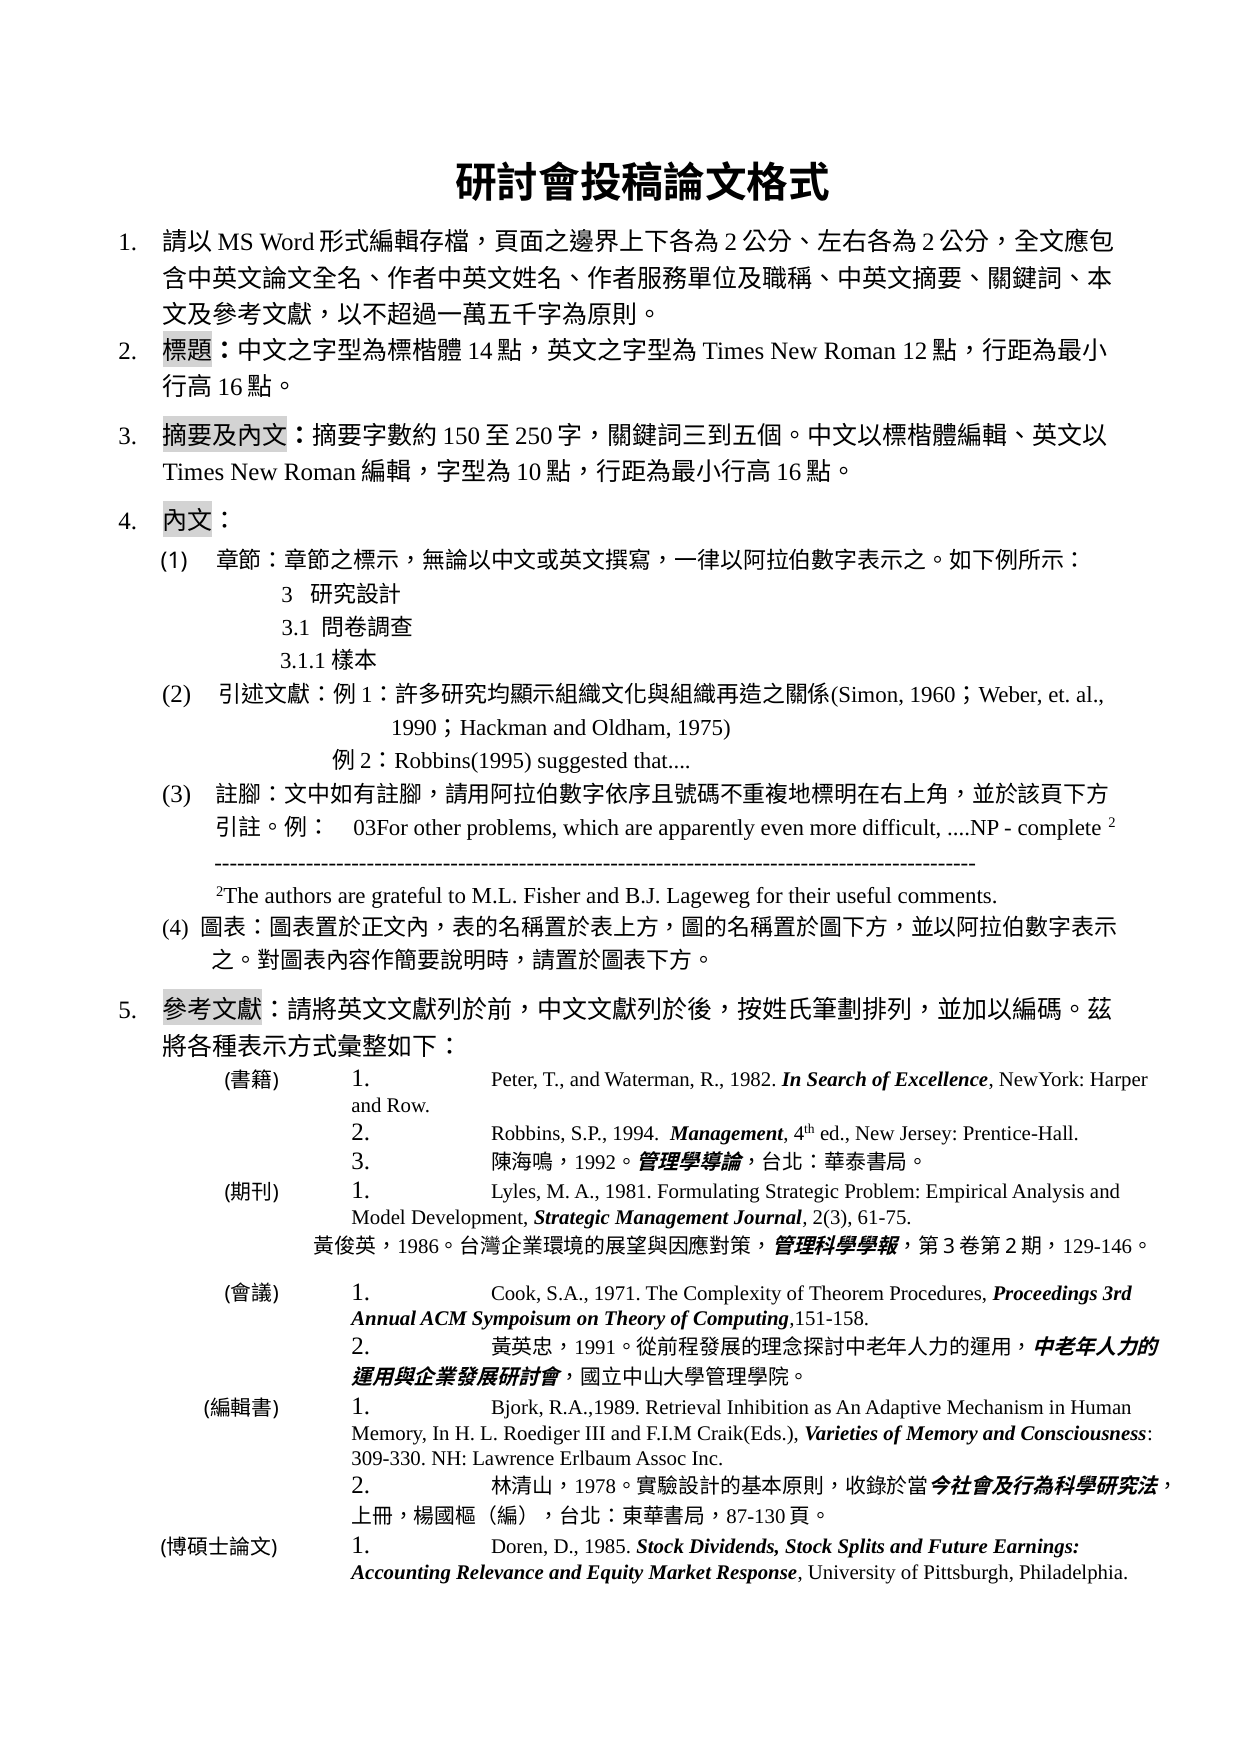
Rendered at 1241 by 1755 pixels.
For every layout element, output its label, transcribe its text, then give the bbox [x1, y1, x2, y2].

list 註腳：文中如有註腳，請用阿拉伯數字依序且號碼不重複地標明在右上角，並於該頁下方引註。例： 03For other problems, which are apparently even more difficult, ....NP - complete 2 [162, 775, 1122, 842]
text 3 研究設計 [118, 575, 1122, 609]
table_header (書籍) [158, 1063, 299, 1176]
text 3.1.1 樣本 [156, 642, 1122, 675]
table_header Peter, T., and Waterman, R., 1982. In Search of Excellence, NewYork: Harper and Row. Robbins, S.P., 1994. Management, 4th ed., New Jersey: Prentice-Hall. 陳海鳴，1992。管理學導論，台北：華泰書局。 [299, 1063, 1183, 1176]
text 3.1 問卷調查 [168, 609, 1122, 642]
text 研討會投稿論文格式 [162, 149, 1122, 209]
list 摘要及內文：摘要字數約150至250字，關鍵詞三到五個。中文以標楷體編輯、英文以Times New Roman編輯，字型為10點，行距為最小行高16點。 [118, 416, 1122, 488]
table_cell (會議) [158, 1277, 299, 1391]
table_cell Lyles, M. A., 1981. Formulating Strategic Problem: Empirical Analysis and Model Development, Strategic Management Journal, 2(3), 61-75. 黃俊英，1986。台灣企業環境的展望與因應對策，管理科學學報，第3卷第2期，129-146。 [299, 1176, 1183, 1277]
list 請以MS Word形式編輯存檔，頁面之邊界上下各為2公分、左右各為2公分，全文應包含中英文論文全名、作者中英文姓名、作者服務單位及職稱、中英文摘要、關鍵詞、本文及參考文獻，以不超過一萬五千字為原則。 [118, 222, 1122, 331]
list 章節：章節之標示，無論以中文或英文撰寫，一律以阿拉伯數字表示之。如下例所示： [160, 542, 1122, 575]
table_cell Cook, S.A., 1971. The Complexity of Theorem Procedures, Proceedings 3rd Annual ACM Sympoisum on Theory of Computing,151-158. 黃英忠，1991。從前程發展的理念探討中老年人力的運用，中老年人力的運用與企業發展研討會，國立中山大學管理學院。 [299, 1277, 1183, 1391]
text (4) 圖表：圖表置於正文內，表的名稱置於表上方，圖的名稱置於圖下方，並以阿拉伯數字表示之。對圖表內容作簡要說明時，請置於圖表下方。 [162, 909, 1122, 975]
text 例2：Robbins(1995) suggested that.... [118, 742, 1122, 775]
table_cell Bjork, R.A.,1989. Retrieval Inhibition as An Adaptive Mechanism in Human Memory, In H. L. Roediger III and F.I.M Craik(Eds.), Varieties of Memory and Consciousness: 309-330. NH: Lawrence Erlbaum Assoc Inc. 林清山，1978。實驗設計的基本原則，收錄於當今社會及行為科學研究法，上冊，楊國樞（編），台北：東華書局，87-130頁。 [299, 1391, 1183, 1530]
list 引述文獻：例1：許多研究均顯示組織文化與組織再造之關係(Simon, 1960；Weber, et. al., 1990；Hackman and Oldham, 1975) [162, 675, 1122, 742]
table_cell Doren, D., 1985. Stock Dividends, Stock Splits and Future Earnings: Accounting Relevance and Equity Market Response, University of Pittsburgh, Philadelphia. 賴文彬，1982年。製造業生產過程成本與效率之分析，中山大學企業管理研究所碩士論文。 [299, 1530, 1183, 1584]
list 標題：中文之字型為標楷體14點，英文之字型為Times New Roman 12點，行距為最小行高16點。 [118, 331, 1122, 403]
text ---------------------------------------------------------------------------------------------------- [168, 842, 1122, 875]
list 內文： [118, 501, 1122, 537]
table_cell (編輯書) [158, 1391, 299, 1530]
table_cell (博碩士論文) [158, 1530, 299, 1584]
text 2The authors are grateful to M.L. Fisher and B.J. Lageweg for their useful comments. [181, 875, 1122, 909]
list 參考文獻：請將英文文獻列於前，中文文獻列於後，按姓氏筆劃排列，並加以編碼。茲將各種表示方式彙整如下： [118, 988, 1122, 1063]
table_cell (期刊) [158, 1176, 299, 1277]
